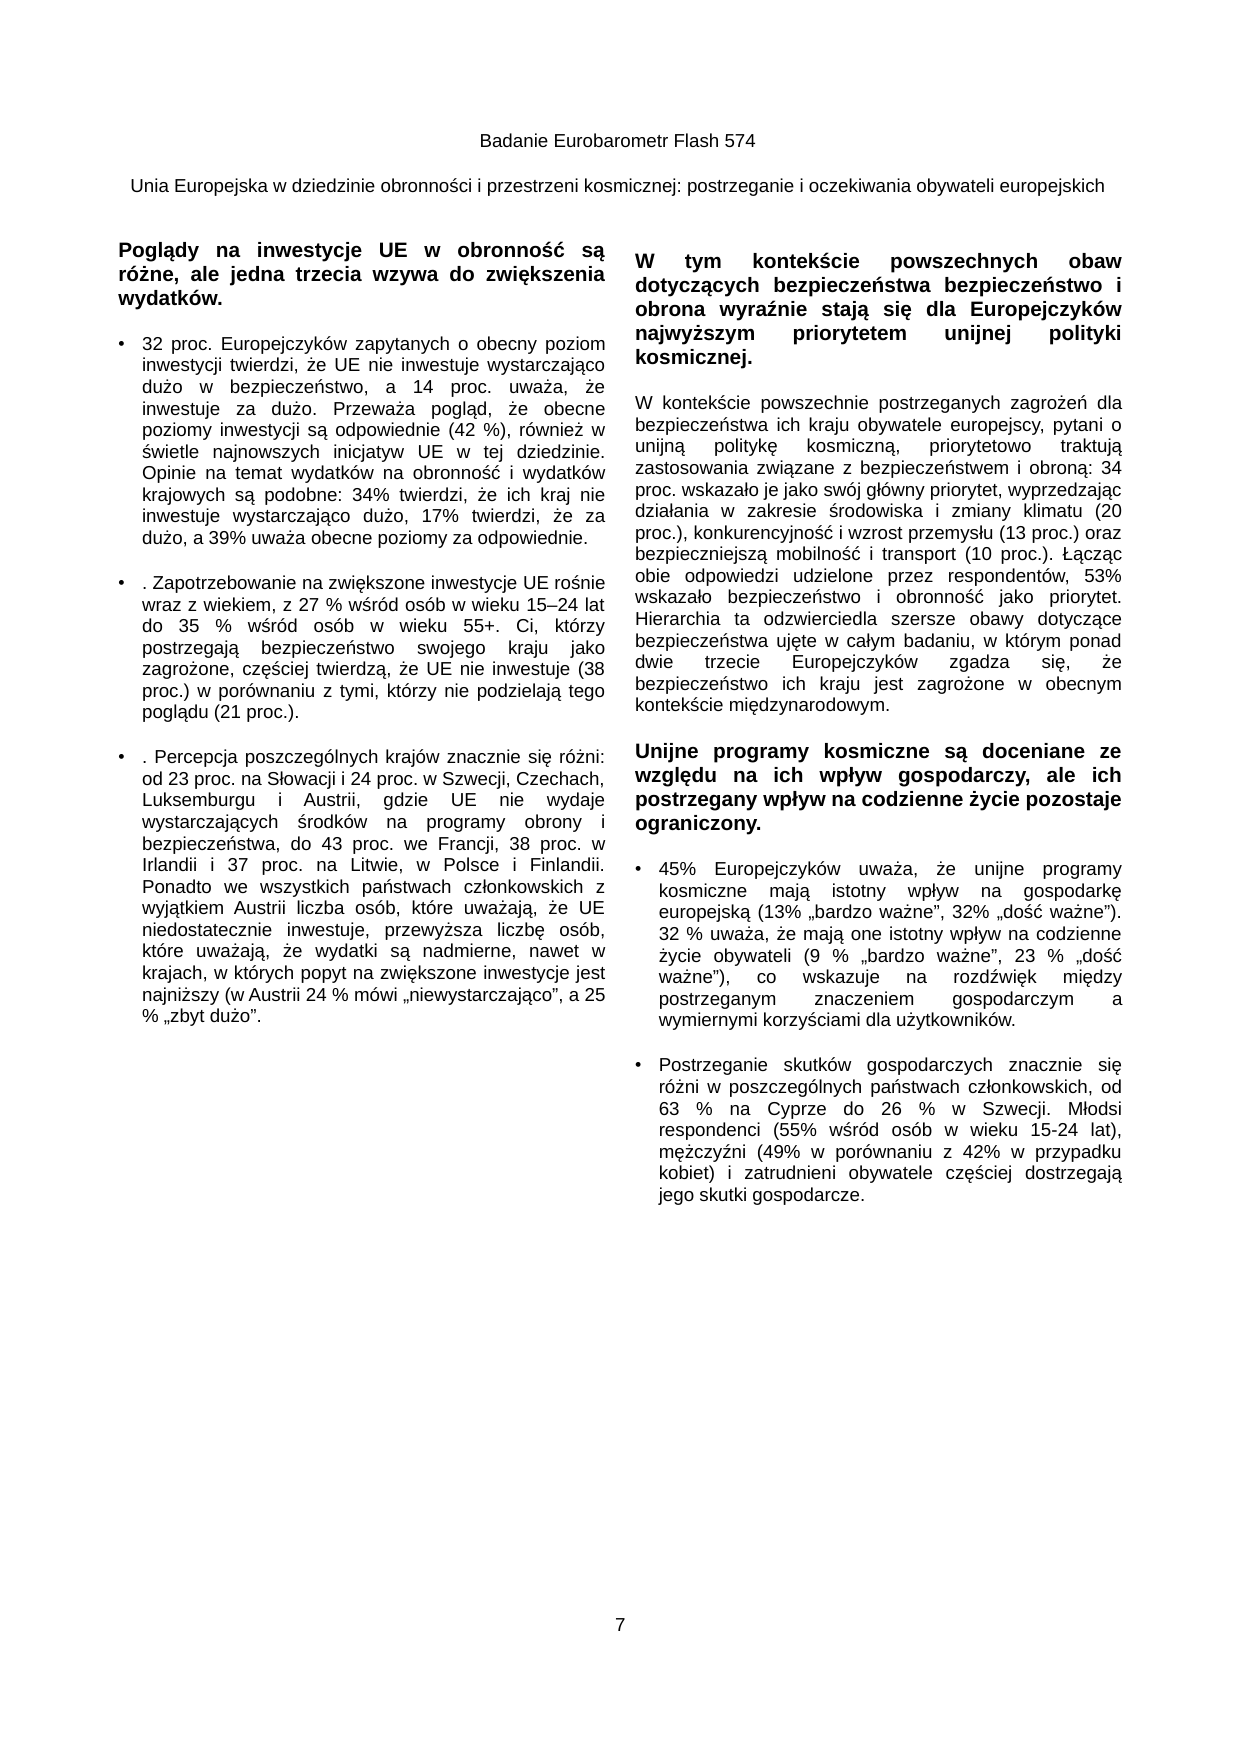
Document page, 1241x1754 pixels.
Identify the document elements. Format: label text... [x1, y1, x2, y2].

list . Percepcja poszczególnych krajów znacznie się różni: od 23 proc. na Słowacji i 24 proc. w Szwecji, Czechach, Luksemburgu i Austrii, gdzie UE nie wydaje wystarczających środków na programy obrony i bezpieczeństwa, do 43 proc. we Francji, 38 proc. w Irlandii i 37 proc. na Litwie, w Polsce i Finlandii. Ponadto we wszystkich państwach członkowskich z wyjątkiem Austrii liczba osób, które uważają, że UE niedostatecznie inwestuje, przewyższa liczbę osób, które uważają, że wydatki są nadmierne, nawet w krajach, w których popyt na zwiększone inwestycje jest najniższy (w Austrii 24 % mówi „niewystarczająco”, a 25 % „zbyt dużo”. [118, 746, 605, 1026]
list . Zapotrzebowanie na zwiększone inwestycje UE rośnie wraz z wiekiem, z 27 % wśród osób w wieku 15–24 lat do 35 % wśród osób w wieku 55+. Ci, którzy postrzegają bezpieczeństwo swojego kraju jako zagrożone, częściej twierdzą, że UE nie inwestuje (38 proc.) w porównaniu z tymi, którzy nie podzielają tego poglądu (21 proc.). [118, 572, 605, 723]
list 32 proc. Europejczyków zapytanych o obecny poziom inwestycji twierdzi, że UE nie inwestuje wystarczająco dużo w bezpieczeństwo, a 14 proc. uważa, że inwestuje za dużo. Przeważa pogląd, że obecne poziomy inwestycji są odpowiednie (42 %), również w świetle najnowszych inicjatyw UE w tej dziedzinie. Opinie na temat wydatków na obronność i wydatków krajowych są podobne: 34% twierdzi, że ich kraj nie inwestuje wystarczająco dużo, 17% twierdzi, że za dużo, a 39% uważa obecne poziomy za odpowiednie. [118, 333, 605, 548]
text W kontekście powszechnie postrzeganych zagrożeń dla bezpieczeństwa ich kraju obywatele europejscy, pytani o unijną politykę kosmiczną, priorytetowo traktują zastosowania związane z bezpieczeństwem i obroną: 34 proc. wskazało je jako swój główny priorytet, wyprzedzając działania w zakresie środowiska i zmiany klimatu (20 proc.), konkurencyjność i wzrost przemysłu (13 proc.) oraz bezpieczniejszą mobilność i transport (10 proc.). Łącząc obie odpowiedzi udzielone przez respondentów, 53% wskazało bezpieczeństwo i obronność jako priorytet. Hierarchia ta odzwierciedla szersze obawy dotyczące bezpieczeństwa ujęte w całym badaniu, w którym ponad dwie trzecie Europejczyków zgadza się, że bezpieczeństwo ich kraju jest zagrożone w obecnym kontekście międzynarodowym. [635, 392, 1122, 716]
text Unijne programy kosmiczne są doceniane ze względu na ich wpływ gospodarczy, ale ich postrzegany wpływ na codzienne życie pozostaje ograniczony. [635, 739, 1122, 835]
text Poglądy na inwestycje UE w obronność są różne, ale jedna trzecia wzywa do zwiększenia wydatków. [118, 237, 605, 309]
text W tym kontekście powszechnych obaw dotyczących bezpieczeństwa bezpieczeństwo i obrona wyraźnie stają się dla Europejczyków najwyższym priorytetem unijnej polityki kosmicznej. [635, 249, 1122, 369]
list 45% Europejczyków uważa, że unijne programy kosmiczne mają istotny wpływ na gospodarkę europejską (13% „bardzo ważne”, 32% „dość ważne”). 32 % uważa, że mają one istotny wpływ na codzienne życie obywateli (9 % „bardzo ważne”, 23 % „dość ważne”), co wskazuje na rozdźwięk między postrzeganym znaczeniem gospodarczym a wymiernymi korzyściami dla użytkowników. [635, 858, 1122, 1031]
list Postrzeganie skutków gospodarczych znacznie się różni w poszczególnych państwach członkowskich, od 63 % na Cyprze do 26 % w Szwecji. Młodsi respondenci (55% wśród osób w wieku 15-24 lat), mężczyźni (49% w porównaniu z 42% w przypadku kobiet) i zatrudnieni obywatele częściej dostrzegają jego skutki gospodarcze. [635, 1054, 1122, 1205]
